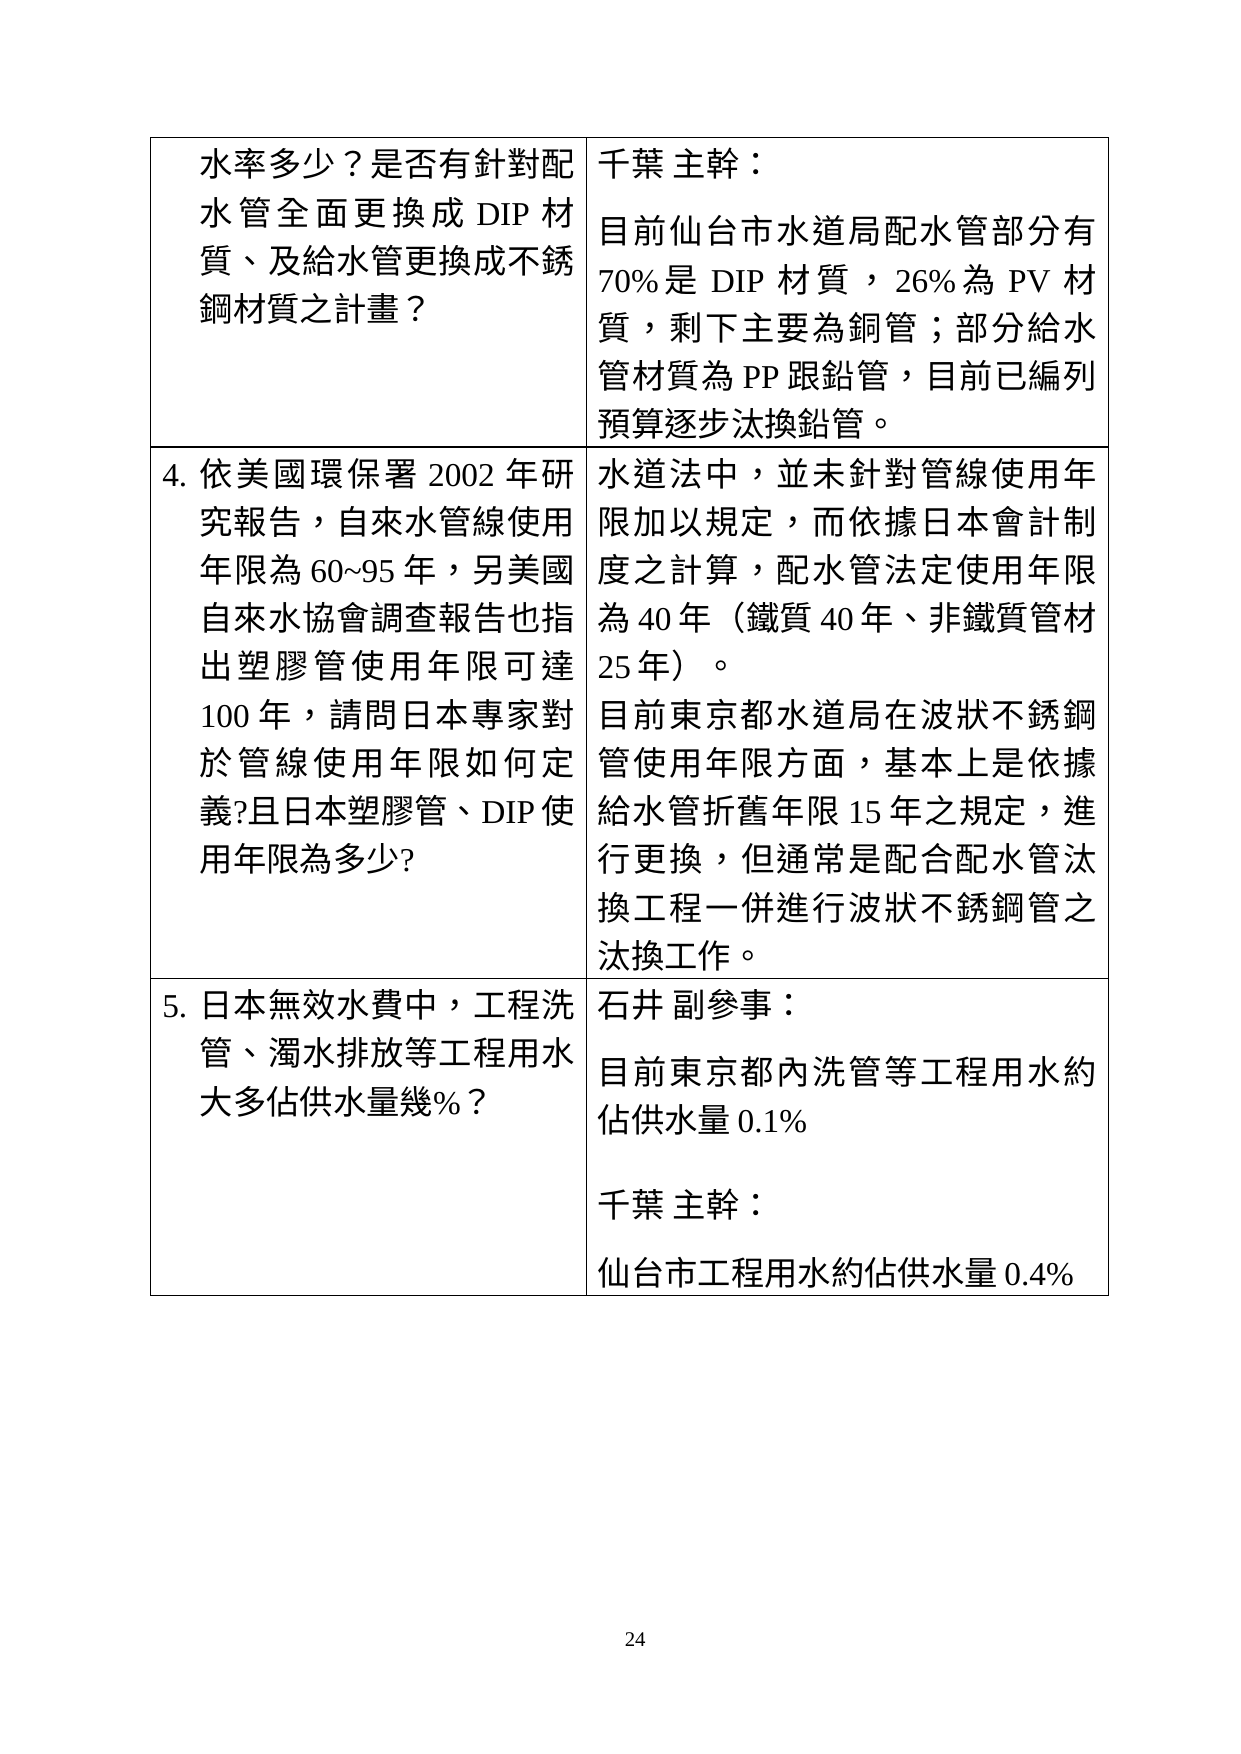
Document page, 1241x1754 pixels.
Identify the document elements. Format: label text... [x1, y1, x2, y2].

table_cell 依美國環保署2002年研究報告，自來水管線使用年限為60~95年，另美國自來水協會調查報告也指出塑膠管使用年限可達100年，請問日本專家對於管線使用年限如何定義?且日本塑膠管、DIP使用年限為多少? [151, 448, 586, 978]
table_cell 水道法中，並未針對管線使用年限加以規定，而依據日本會計制度之計算，配水管法定使用年限為40年（鐵質40年、非鐵質管材25年）。 目前東京都水道局在波狀不銹鋼管使用年限方面，基本上是依據給水管折舊年限15年之規定，進行更換，但通常是配合配水管汰換工程一併進行波狀不銹鋼管之汰換工作。 [587, 448, 1108, 978]
table_cell 水率多少？是否有針對配水管全面更換成DIP材質、及給水管更換成不銹鋼材質之計畫？ [151, 138, 586, 446]
table_cell 千葉 主幹： 目前仙台市水道局配水管部分有70%是DIP材質，26%為PV材質，剩下主要為銅管；部分給水管材質為PP跟鉛管，目前已編列預算逐步汰換鉛管。 [587, 138, 1108, 446]
table_cell 日本無效水費中，工程洗管、濁水排放等工程用水大多佔供水量幾%？ [151, 979, 586, 1294]
table_cell 石井 副參事： 目前東京都內洗管等工程用水約佔供水量0.1% 千葉 主幹： 仙台市工程用水約佔供水量0.4% [587, 979, 1108, 1294]
